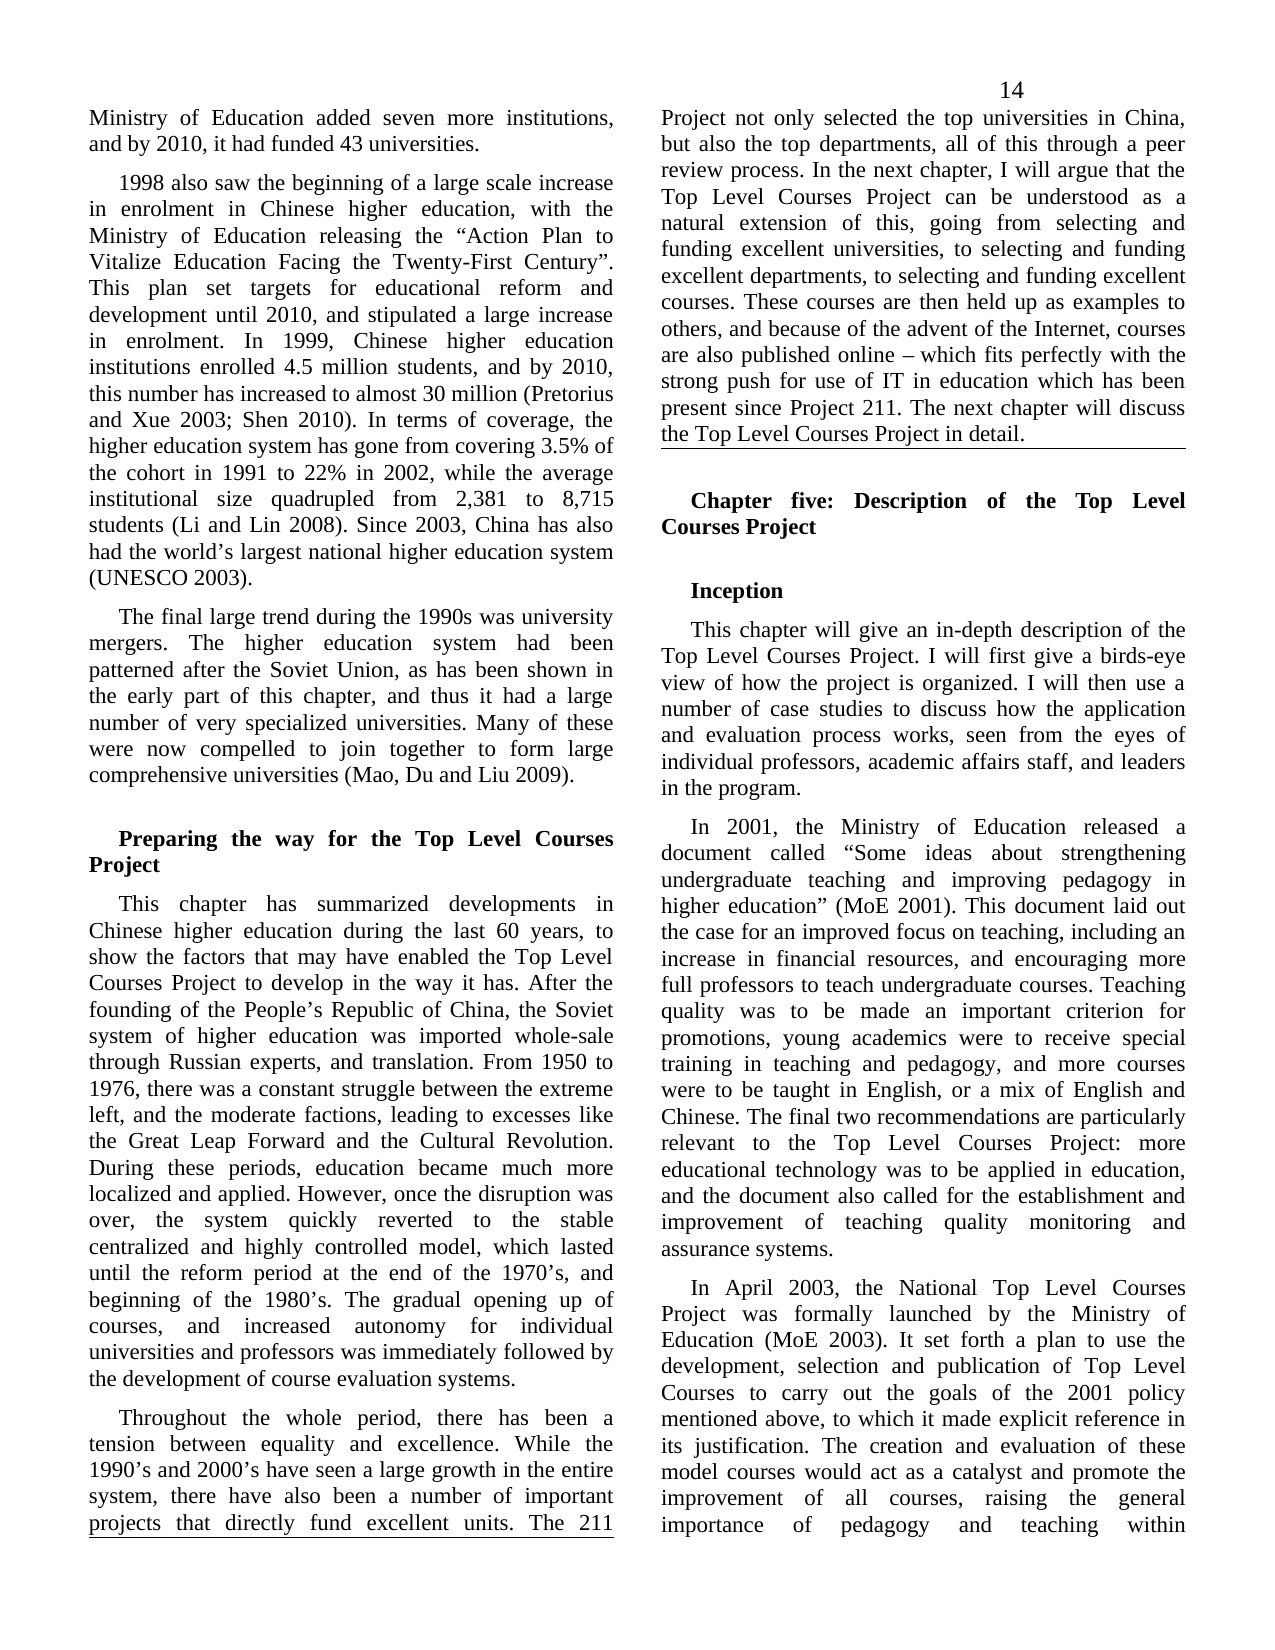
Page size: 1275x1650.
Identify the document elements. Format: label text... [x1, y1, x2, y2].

text The final large trend during the 1990s was university mergers. The higher education system had been patterned after the Soviet Union, as has been shown in the early part of this chapter, and thus it had a large number of very specialized universities. Many of these were now compelled to join together to form large comprehensive universities (Mao, Du and Liu 2009). [89, 603, 614, 788]
text Project not only selected the top universities in China, but also the top departments, all of this through a peer review process. In the next chapter, I will argue that the Top Level Courses Project can be understood as a natural extension of this, going from selecting and funding excellent universities, to selecting and funding excellent departments, to selecting and funding excellent courses. These courses are then held up as examples to others, and because of the advent of the Internet, courses are also published online – which fits perfectly with the strong push for use of IT in education which has been present since Project 211. The next chapter will discuss the Top Level Courses Project in detail. [661, 104, 1186, 448]
text Throughout the whole period, there has been a tension between equality and excellence. While the 1990’s and 2000’s have seen a large growth in the entire system, there have also been a number of important projects that directly fund excellent units. The 211 [89, 1403, 614, 1537]
subtitle Preparing the way for the Top Level Courses Project [89, 825, 614, 878]
text In 2001, the Ministry of Education released a document called “Some ideas about strengthening undergraduate teaching and improving pedagogy in higher education” (MoE 2001). This document laid out the case for an improved focus on teaching, including an increase in financial resources, and encouraging more full professors to teach undergraduate courses. Teaching quality was to be made an important criterion for promotions, young academics were to receive special training in teaching and pedagogy, and more courses were to be taught in English, or a mix of English and Chinese. The final two recommendations are particularly relevant to the Top Level Courses Project: more educational technology was to be applied in education, and the document also called for the establishment and improvement of teaching quality monitoring and assurance systems. [661, 813, 1186, 1261]
text Ministry of Education added seven more institutions, and by 2010, it had funded 43 universities. [89, 104, 614, 156]
subtitle Chapter five: Description of the Top Level Courses Project [661, 487, 1186, 540]
subtitle Inception [661, 577, 1186, 603]
text In April 2003, the National Top Level Courses Project was formally launched by the Ministry of Education (MoE 2003). It set forth a plan to use the development, selection and publication of Top Level Courses to carry out the goals of the 2001 policy mentioned above, to which it made explicit reference in its justification. The creation and evaluation of these model courses would act as a catalyst and promote the improvement of all courses, raising the general importance of pedagogy and teaching within [661, 1273, 1186, 1537]
text This chapter has summarized developments in Chinese higher education during the last 60 years, to show the factors that may have enabled the Top Level Courses Project to develop in the way it has. After the founding of the People’s Republic of China, the Soviet system of higher education was imported whole-sale through Russian experts, and translation. From 1950 to 1976, there was a constant struggle between the extreme left, and the moderate factions, leading to excesses like the Great Leap Forward and the Cultural Revolution. During these periods, education became much more localized and applied. However, once the disruption was over, the system quickly reverted to the stable centralized and highly controlled model, which lasted until the reform period at the end of the 1970’s, and beginning of the 1980’s. The gradual opening up of courses, and increased autonomy for individual universities and professors was immediately followed by the development of course evaluation systems. [89, 890, 614, 1391]
text 1998 also saw the beginning of a large scale increase in enrolment in Chinese higher education, with the Ministry of Education releasing the “Action Plan to Vitalize Education Facing the Twenty-First Century”. This plan set targets for educational reform and development until 2010, and stipulated a large increase in enrolment. In 1999, Chinese higher education institutions enrolled 4.5 million students, and by 2010, this number has increased to almost 30 million (Pretorius and Xue 2003; Shen 2010). In terms of coverage, the higher education system has gone from covering 3.5% of the cohort in 1991 to 22% in 2002, while the average institutional size quadrupled from 2,381 to 8,715 students (Li and Lin 2008). Since 2003, China has also had the world’s largest national higher education system (UNESCO 2003). [89, 169, 614, 591]
text This chapter will give an in-depth description of the Top Level Courses Project. I will first give a birds-eye view of how the project is organized. I will then use a number of case studies to discuss how the application and evaluation process works, seen from the eyes of individual professors, academic affairs staff, and leaders in the program. [661, 616, 1186, 801]
